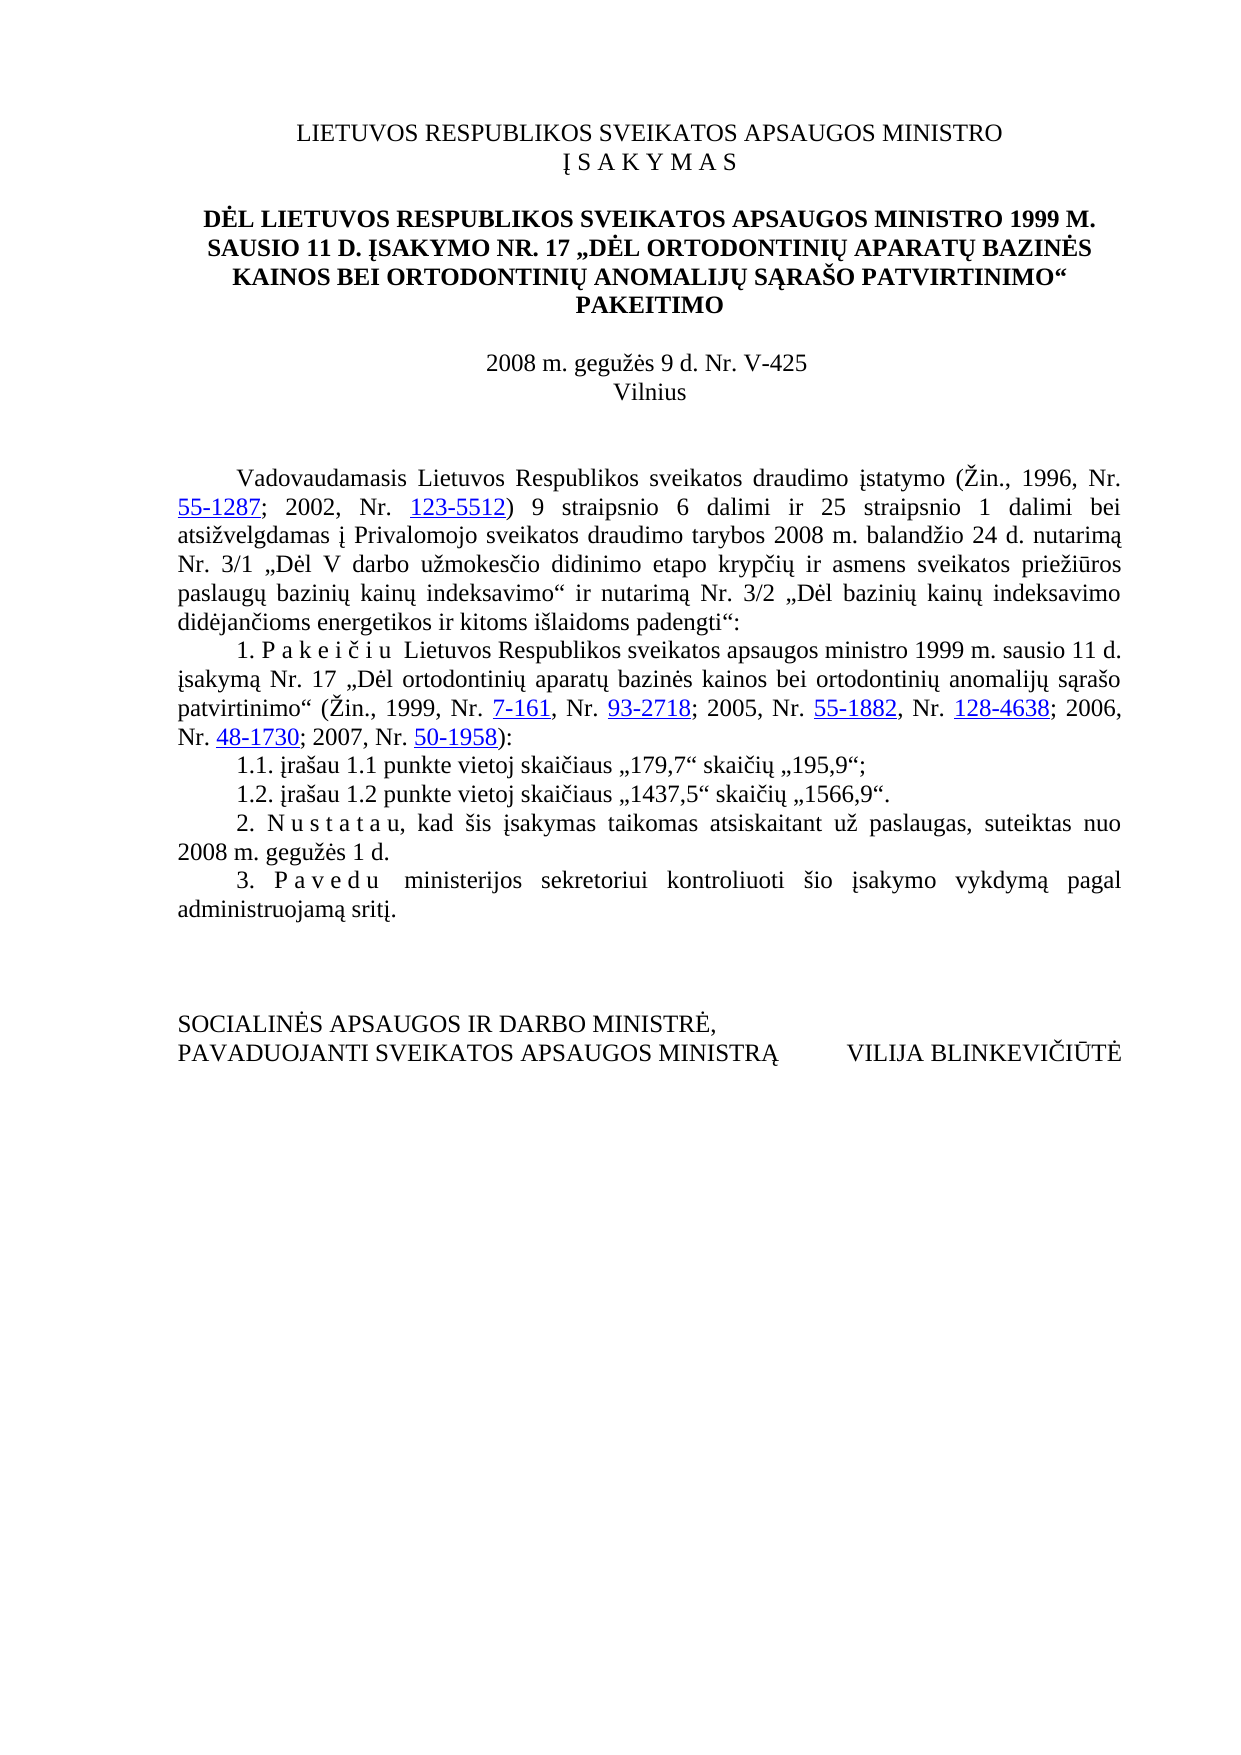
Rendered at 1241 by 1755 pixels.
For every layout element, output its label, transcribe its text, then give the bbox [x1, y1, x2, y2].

text 2. Nustatau, kad šis įsakymas taikomas atsiskaitant už paslaugas, suteiktas nuo 2008 m. gegužės 1 d. [177, 808, 1122, 866]
text 1.1. įrašau 1.1 punkte vietoj skaičiaus „179,7“ skaičių „195,9“; [177, 751, 1122, 779]
text 1.2. įrašau 1.2 punkte vietoj skaičiaus „1437,5“ skaičių „1566,9“. [177, 779, 1122, 808]
text Vilnius [177, 377, 1122, 406]
text 1. Pakeičiu Lietuvos Respublikos sveikatos apsaugos ministro 1999 m. sausio 11 d. įsakymą Nr. 17 „Dėl ortodontinių aparatų bazinės kainos bei ortodontinių anomalijų sąrašo patvirtinimo“ (Žin., 1999, Nr. 7-161, Nr. 93-2718; 2005, Nr. 55-1882, Nr. 128-4638; 2006, Nr. 48-1730; 2007, Nr. 50-1958): [177, 636, 1122, 751]
text 2008 m. gegužės 9 d. Nr. V-425 [177, 348, 1122, 377]
text PAVADUOJANTI SVEIKATOS APSAUGOS MINISTRĄ VILIJA BLINKEVIČIŪTĖ [177, 1038, 1122, 1067]
text Vadovaudamasis Lietuvos Respublikos sveikatos draudimo įstatymo (Žin., 1996, Nr. 55-1287; 2002, Nr. 123-5512) 9 straipsnio 6 dalimi ir 25 straipsnio 1 dalimi bei atsižvelgdamas į Privalomojo sveikatos draudimo tarybos 2008 m. balandžio 24 d. nutarimą Nr. 3/1 „Dėl V darbo užmokesčio didinimo etapo krypčių ir asmens sveikatos priežiūros paslaugų bazinių kainų indeksavimo“ ir nutarimą Nr. 3/2 „Dėl bazinių kainų indeksavimo didėjančioms energetikos ir kitoms išlaidoms padengti“: [177, 463, 1122, 636]
text SOCIALINĖS APSAUGOS IR DARBO MINISTRĖ, [177, 1009, 1122, 1038]
text 3. Pavedu ministerijos sekretoriui kontroliuoti šio įsakymo vykdymą pagal administruojamą sritį. [177, 866, 1122, 923]
text DĖL LIETUVOS RESPUBLIKOS SVEIKATOS APSAUGOS MINISTRO 1999 M. SAUSIO 11 D. ĮSAKYMO NR. 17 „DĖL ORTODONTINIŲ APARATŲ BAZINĖS KAINOS BEI ORTODONTINIŲ ANOMALIJŲ SĄRAŠO PATVIRTINIMO“ PAKEITIMO [177, 204, 1122, 319]
text ĮSAKYMAS [177, 147, 1122, 176]
text LIETUVOS RESPUBLIKOS SVEIKATOS APSAUGOS MINISTRO [177, 118, 1122, 147]
